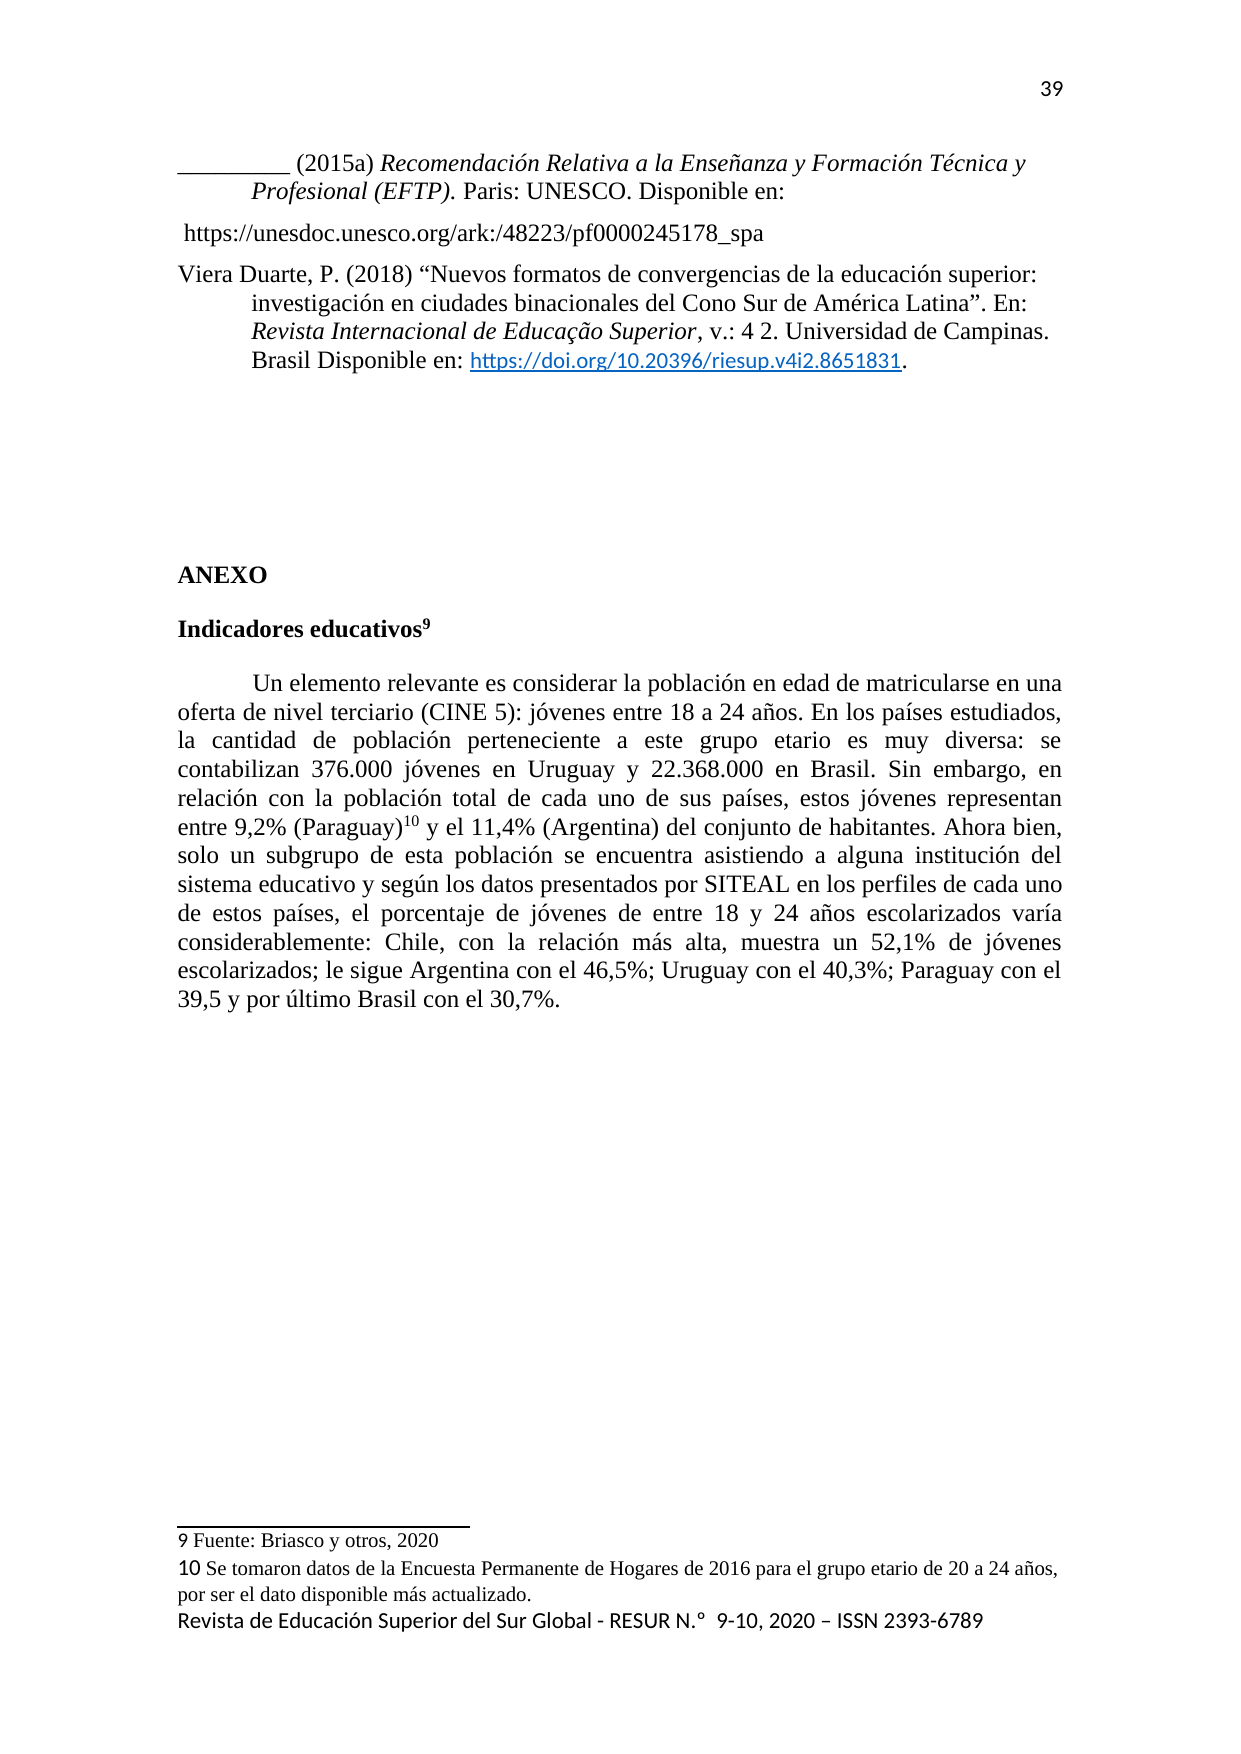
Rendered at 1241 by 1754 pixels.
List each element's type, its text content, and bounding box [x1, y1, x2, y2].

text Se tomaron datos de la Encuesta Permanente de Hogares de 2016 para el grupo etario de 20 a 24 años, por ser el dato disponible más actualizado. [177, 1553, 1063, 1606]
text Indicadores educativos [177, 614, 1063, 643]
text https://unesdoc.unesco.org/ark:/48223/pf0000245178_spa [177, 218, 1063, 246]
text ANEXO [177, 560, 1063, 589]
text Viera Duarte, P. (2018) “Nuevos formatos de convergencias de la educación superior: investigación en ciudades binacionales del Cono Sur de América Latina”. En: Revista Internacional de Educação Superior, v.: 4 2. Universidad de Campinas. Brasil Disponible en: https://doi.org/10.20396/riesup.v4i2.8651831. [177, 259, 1063, 374]
text Fuente: Briasco y otros, 2020 [177, 1527, 1063, 1553]
text _________ (2015a) Recomendación Relativa a la Enseñanza y Formación Técnica y Profesional (EFTP). Paris: UNESCO. Disponible en: [177, 148, 1063, 205]
text Un elemento relevante es considerar la población en edad de matricularse en una oferta de nivel terciario (CINE 5): jóvenes entre 18 a 24 años. En los países estudiados, la cantidad de población perteneciente a este grupo etario es muy diversa: se contabilizan 376.000 jóvenes en Uruguay y 22.368.000 en Brasil. Sin embargo, en relación con la población total de cada uno de sus países, estos jóvenes representan entre 9,2% (Paraguay) y el 11,4% (Argentina) del conjunto de habitantes. Ahora bien, solo un subgrupo de esta población se encuentra asistiendo a alguna institución del sistema educativo y según los datos presentados por SITEAL en los perfiles de cada uno de estos países, el porcentaje de jóvenes de entre 18 y 24 años escolarizados varía considerablemente: Chile, con la relación más alta, muestra un 52,1% de jóvenes escolarizados; le sigue Argentina con el 46,5%; Uruguay con el 40,3%; Paraguay con el 39,5 y por último Brasil con el 30,7%. [177, 668, 1063, 1013]
